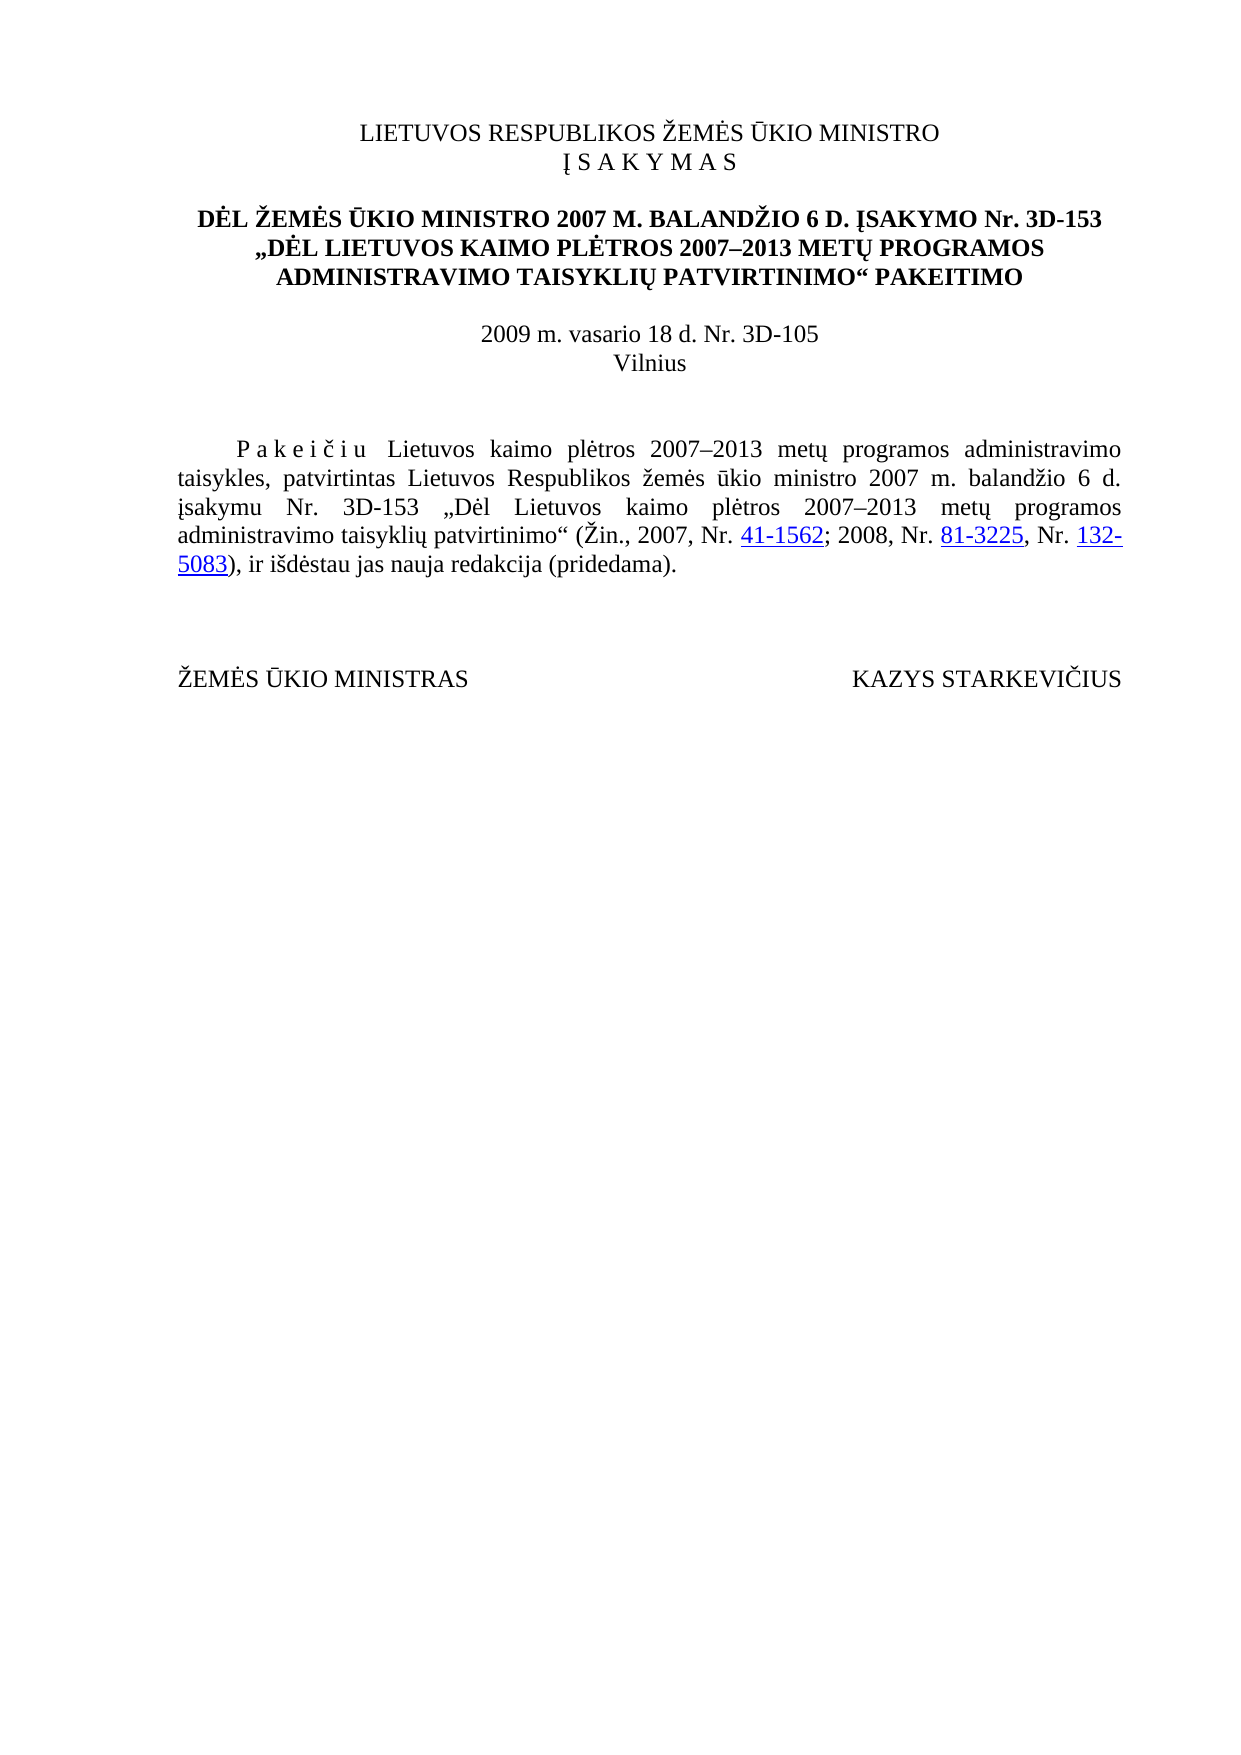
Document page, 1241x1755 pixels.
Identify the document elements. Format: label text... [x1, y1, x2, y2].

text DĖL ŽEMĖS ŪKIO MINISTRO 2007 M. BALANDŽIO 6 D. ĮSAKYMO Nr. 3D-153 „DĖL LIETUVOS KAIMO PLĖTROS 2007–2013 METŲ PROGRAMOS ADMINISTRAVIMO TAISYKLIŲ PATVIRTINIMO“ PAKEITIMO [177, 204, 1122, 291]
text LIETUVOS RESPUBLIKOS ŽEMĖS ŪKIO MINISTRO [177, 118, 1122, 147]
text ŽEMĖS ŪKIO MINISTRAS KAZYS STARKEVIČIUS [177, 664, 1122, 693]
text 2009 m. vasario 18 d. Nr. 3D-105 [177, 319, 1122, 348]
text Vilnius [177, 348, 1122, 377]
text ĮSAKYMAS [177, 147, 1122, 176]
text Pakeičiu Lietuvos kaimo plėtros 2007–2013 metų programos administravimo taisykles, patvirtintas Lietuvos Respublikos žemės ūkio ministro 2007 m. balandžio 6 d. įsakymu Nr. 3D-153 „Dėl Lietuvos kaimo plėtros 2007–2013 metų programos administravimo taisyklių patvirtinimo“ (Žin., 2007, Nr. 41-1562; 2008, Nr. 81-3225, Nr. 132-5083), ir išdėstau jas nauja redakcija (pridedama). [177, 434, 1122, 578]
